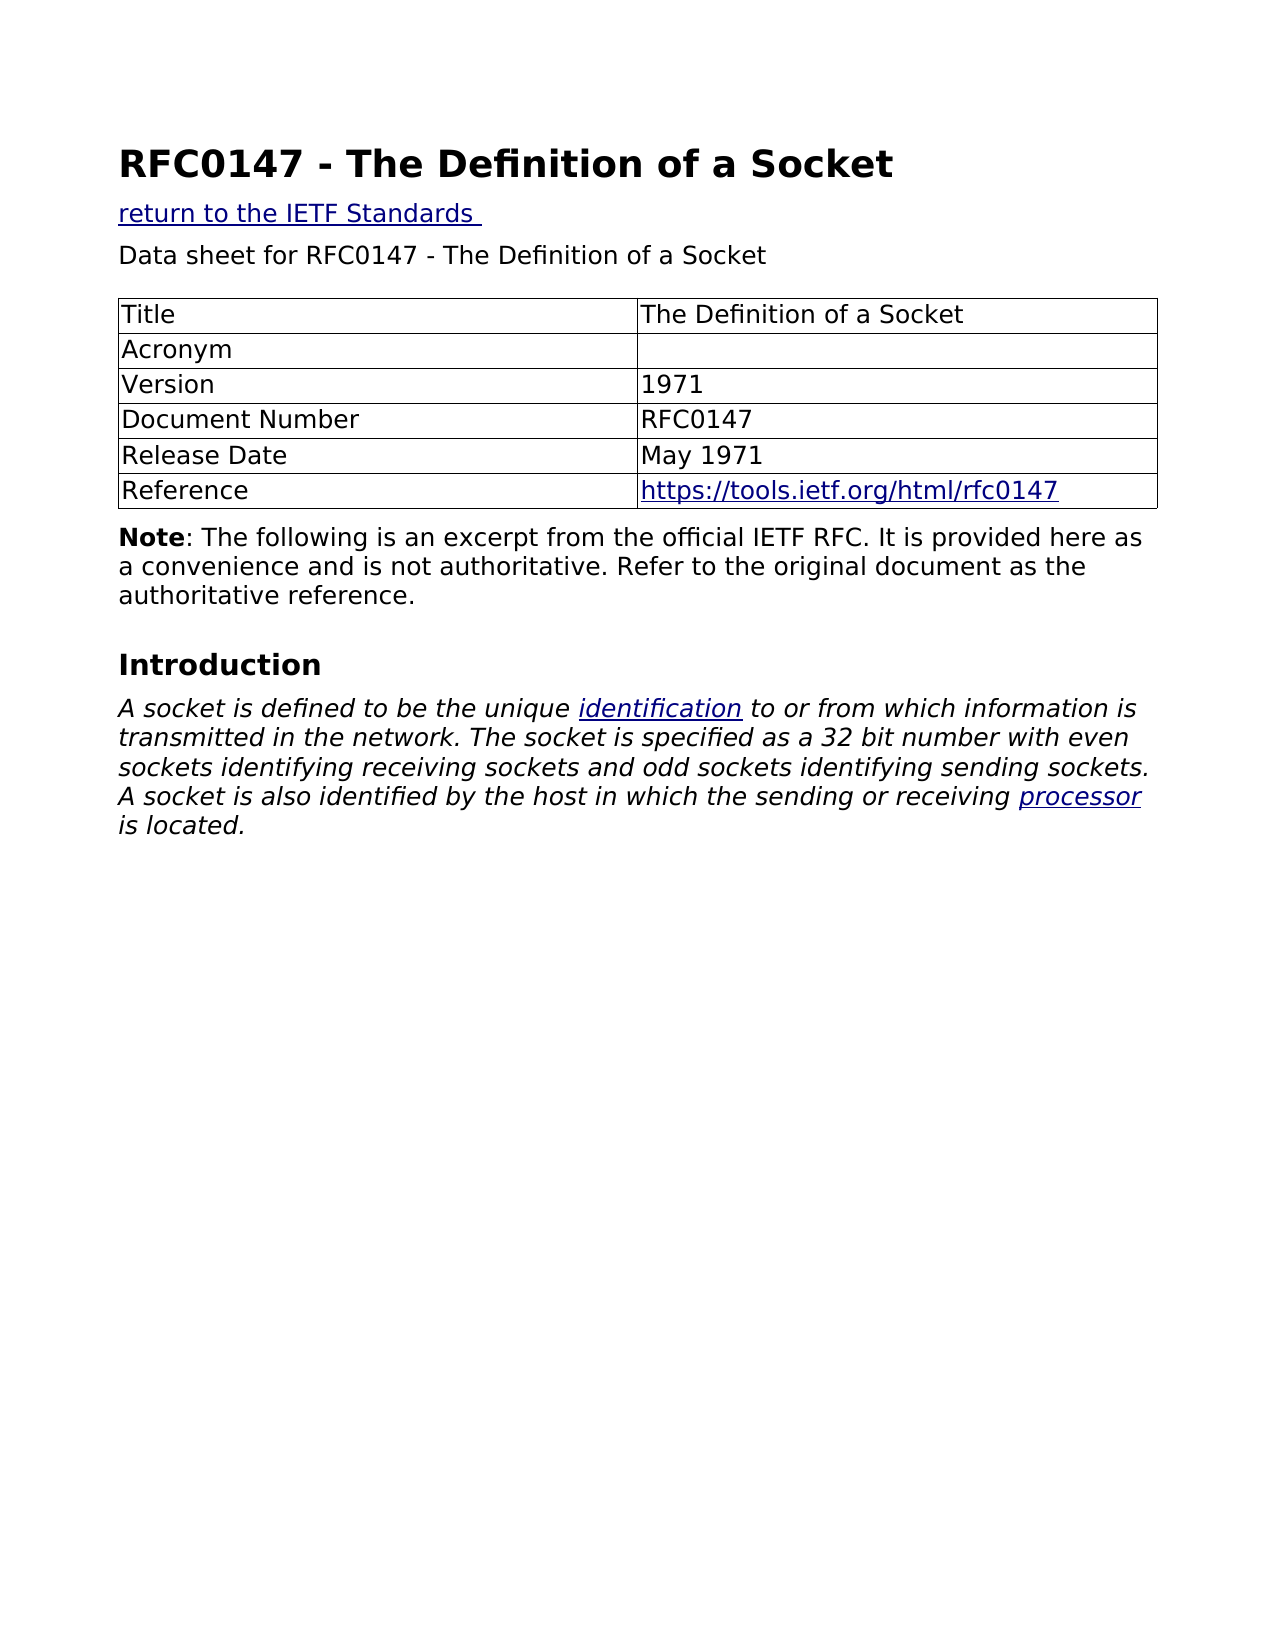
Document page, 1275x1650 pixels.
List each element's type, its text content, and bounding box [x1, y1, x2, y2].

table_cell Version [119, 369, 637, 403]
table_cell Release Date [119, 439, 637, 473]
table_cell Acronym [119, 334, 637, 368]
table_cell [638, 334, 1157, 368]
subtitle RFC0147 - The Definition of a Socket [118, 143, 1157, 187]
text Note: The following is an excerpt from the official IETF RFC. It is provided here as a convenience and is not authoritative. Refer to the original document as the authoritative reference. [118, 523, 1157, 610]
table_cell Reference [119, 474, 637, 508]
table_header Title [119, 299, 637, 332]
text A socket is defined to be the unique identification to or from which information is transmitted in the network. The socket is specified as a 32 bit number with even sockets identifying receiving sockets and odd sockets identifying sending sockets. A socket is also identified by the host in which the sending or receiving processor is located. [118, 694, 1157, 840]
text return to the IETF Standards [118, 199, 1157, 228]
subtitle Introduction [118, 648, 1157, 682]
table_header The Definition of a Socket [638, 299, 1157, 332]
table_cell https://tools.ietf.org/html/rfc0147 [638, 474, 1157, 508]
table_cell May 1971 [638, 439, 1157, 473]
text Data sheet for RFC0147 - The Definition of a Socket [118, 241, 1157, 270]
table_cell Document Number [119, 404, 637, 438]
table_cell 1971 [638, 369, 1157, 403]
table_cell RFC0147 [638, 404, 1157, 438]
